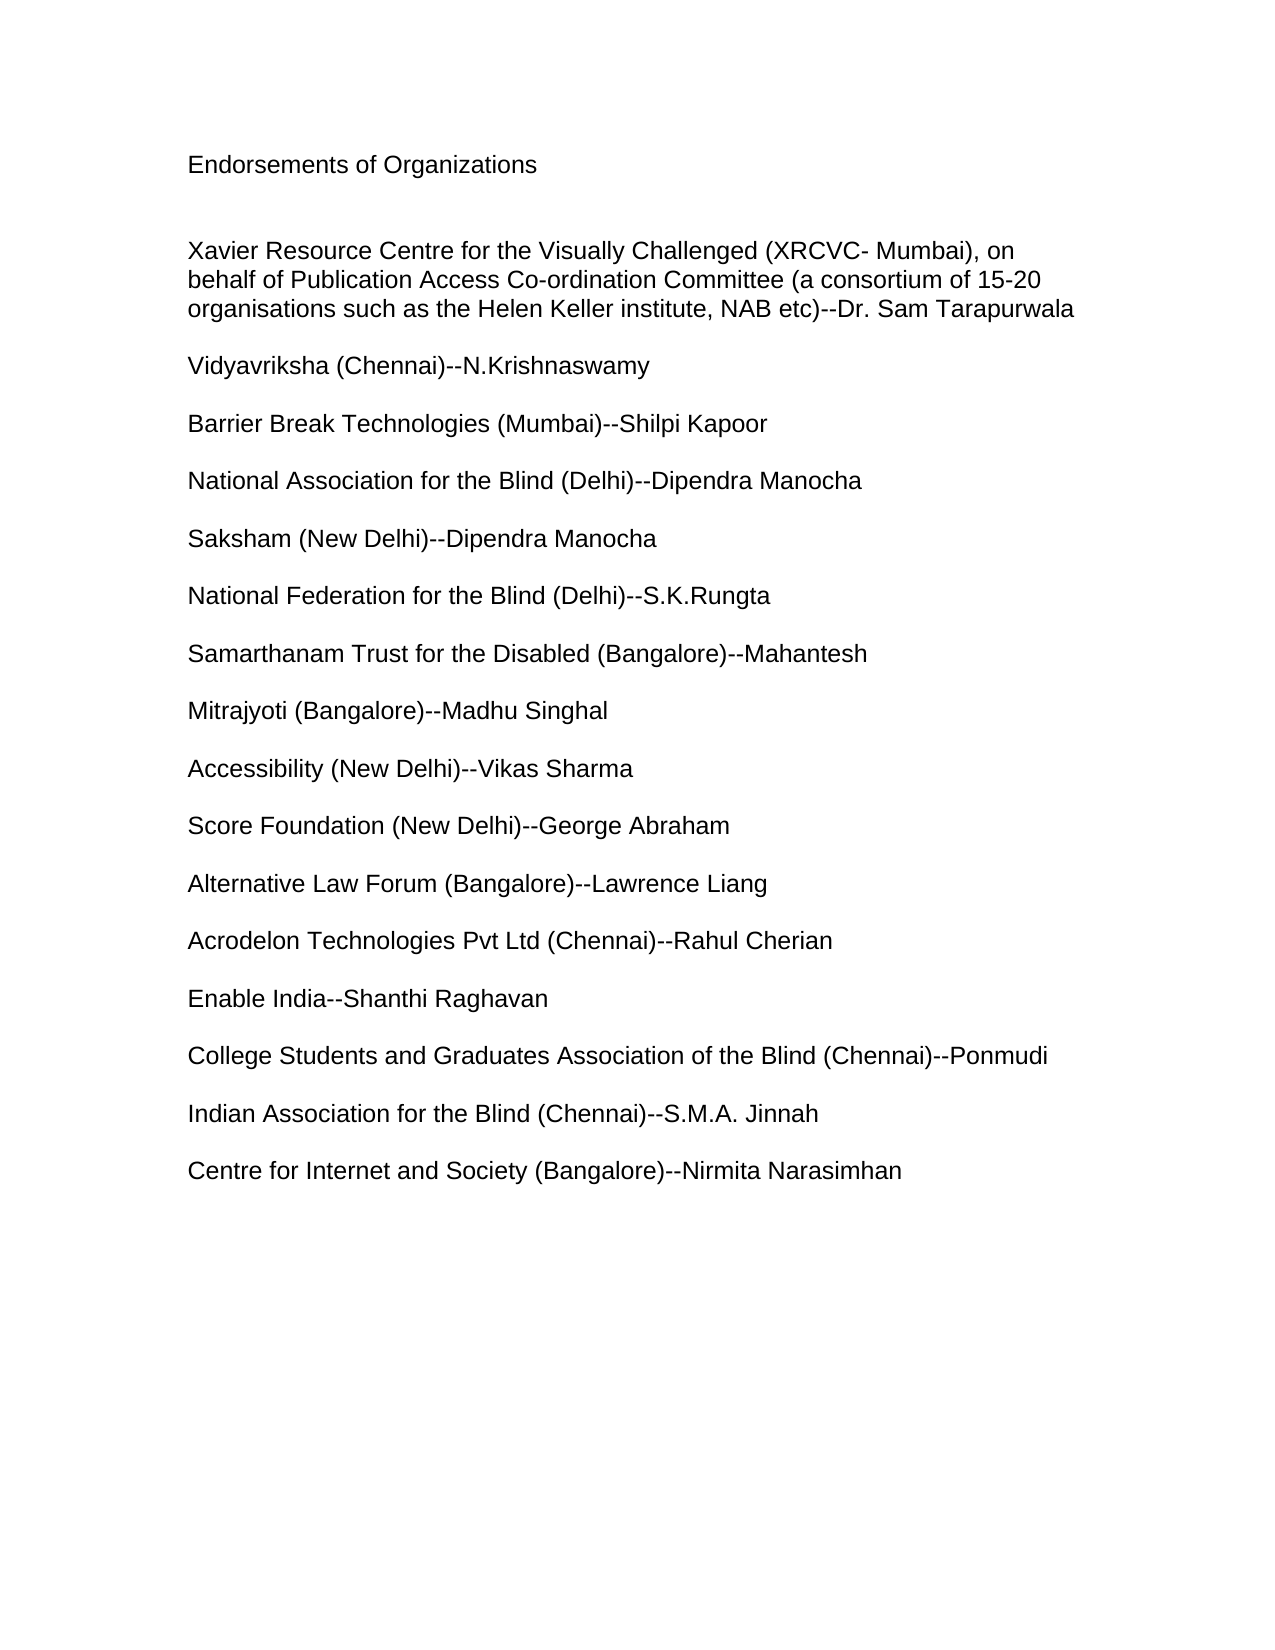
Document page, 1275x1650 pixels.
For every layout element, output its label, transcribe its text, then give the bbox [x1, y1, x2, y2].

text Centre for Internet and Society (Bangalore)--Nirmita Narasimhan [187, 1156, 1087, 1185]
text Indian Association for the Blind (Chennai)--S.M.A. Jinnah [187, 1099, 1087, 1127]
text Samarthanam Trust for the Disabled (Bangalore)--Mahantesh [187, 639, 1087, 667]
text Accessibility (New Delhi)--Vikas Sharma [187, 754, 1087, 782]
text Vidyavriksha (Chennai)--N.Krishnaswamy [187, 351, 1087, 380]
text National Association for the Blind (Delhi)--Dipendra Manocha [187, 466, 1087, 495]
text Acrodelon Technologies Pvt Ltd (Chennai)--Rahul Cherian [187, 926, 1087, 955]
text Barrier Break Technologies (Mumbai)--Shilpi Kapoor [187, 409, 1087, 437]
text College Students and Graduates Association of the Blind (Chennai)--Ponmudi [187, 1041, 1087, 1070]
text Alternative Law Forum (Bangalore)--Lawrence Liang [187, 869, 1087, 897]
text Endorsements of Organizations [187, 150, 1087, 179]
text Xavier Resource Centre for the Visually Challenged (XRCVC- Mumbai), on behalf of Publication Access Co-ordination Committee (a consortium of 15-20 organisations such as the Helen Keller institute, NAB etc)--Dr. Sam Tarapurwala [187, 236, 1087, 322]
text National Federation for the Blind (Delhi)--S.K.Rungta [187, 581, 1087, 610]
text Mitrajyoti (Bangalore)--Madhu Singhal [187, 696, 1087, 725]
text Score Foundation (New Delhi)--George Abraham [187, 811, 1087, 840]
text Saksham (New Delhi)--Dipendra Manocha [187, 524, 1087, 552]
text Enable India--Shanthi Raghavan [187, 955, 1087, 1012]
